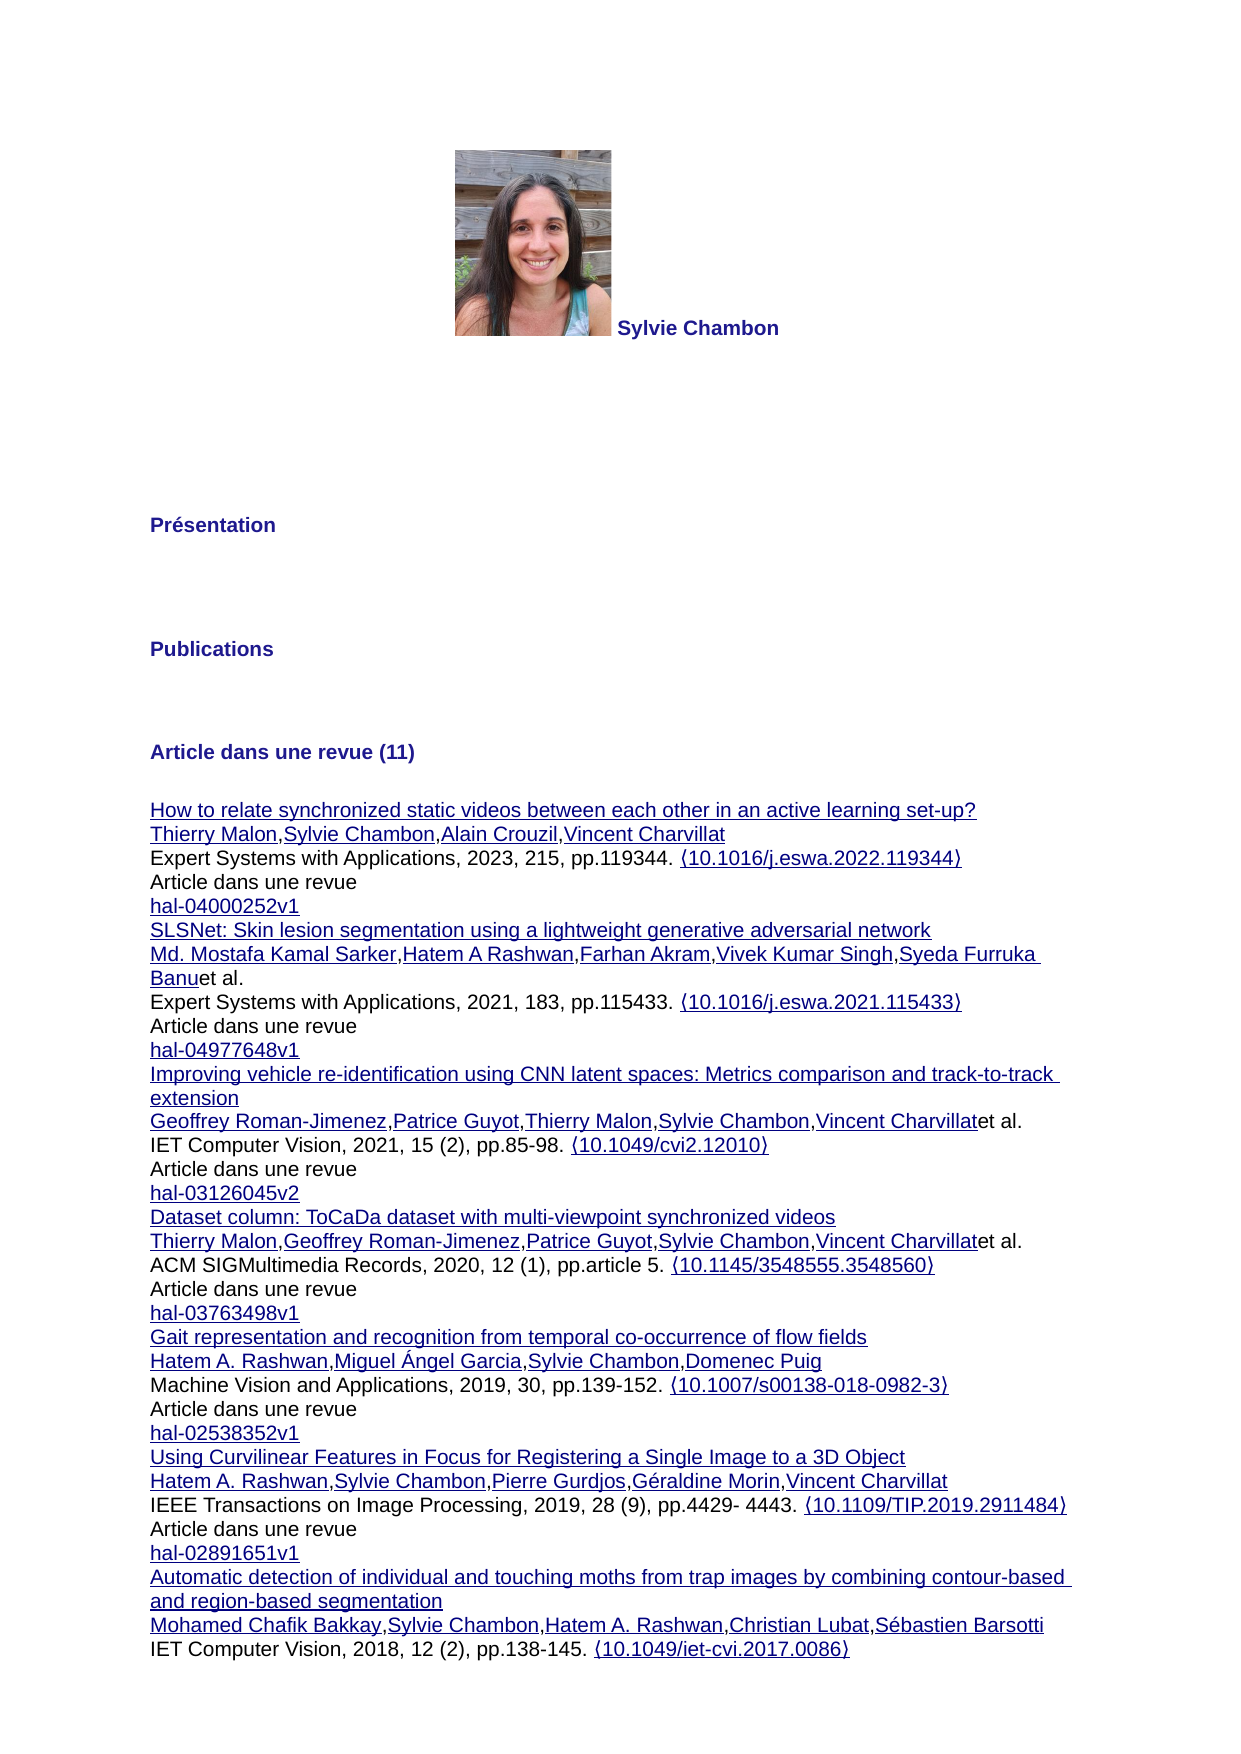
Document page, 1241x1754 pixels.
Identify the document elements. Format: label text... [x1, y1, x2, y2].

table_cell SLSNet: Skin lesion segmentation using a lightweight generative adversarial network Md. Mostafa Kamal Sarker,Hatem A Rashwan,Farhan Akram,Vivek Kumar Singh,Syeda Furruka Banuet al. Expert Systems with Applications, 2021, 183, pp.115433. ⟨10.1016/j.eswa.2021.115433⟩ Article dans une revue hal-04977648v1 [150, 918, 1090, 1061]
subtitle Publications [150, 636, 1090, 660]
picture [455, 150, 612, 336]
table_cell Dataset column: ToCaDa dataset with multi-viewpoint synchronized videos Thierry Malon,Geoffrey Roman-Jimenez,Patrice Guyot,Sylvie Chambon,Vincent Charvillatet al. ACM SIGMultimedia Records, 2020, 12 (1), pp.article 5. ⟨10.1145/3548555.3548560⟩ Article dans une revue hal-03763498v1 [150, 1205, 1090, 1325]
table_cell Improving vehicle re‐identification using CNN latent spaces: Metrics comparison and track‐to‐track extension Geoffrey Roman-Jimenez,Patrice Guyot,Thierry Malon,Sylvie Chambon,Vincent Charvillatet al. IET Computer Vision, 2021, 15 (2), pp.85-98. ⟨10.1049/cvi2.12010⟩ Article dans une revue hal-03126045v2 [150, 1061, 1090, 1205]
table_cell Automatic detection of individual and touching moths from trap images by combining contour-based and region-based segmentation Mohamed Chafik Bakkay,Sylvie Chambon,Hatem A. Rashwan,Christian Lubat,Sébastien Barsotti IET Computer Vision, 2018, 12 (2), pp.138-145. ⟨10.1049/iet-cvi.2017.0086⟩ [150, 1565, 1090, 1660]
table_header How to relate synchronized static videos between each other in an active learning set-up? Thierry Malon,Sylvie Chambon,Alain Crouzil,Vincent Charvillat Expert Systems with Applications, 2023, 215, pp.119344. ⟨10.1016/j.eswa.2022.119344⟩ Article dans une revue hal-04000252v1 [150, 798, 1090, 918]
table_cell Using Curvilinear Features in Focus for Registering a Single Image to a 3D Object Hatem A. Rashwan,Sylvie Chambon,Pierre Gurdjos,Géraldine Morin,Vincent Charvillat IEEE Transactions on Image Processing, 2019, 28 (9), pp.4429- 4443. ⟨10.1109/TIP.2019.2911484⟩ Article dans une revue hal-02891651v1 [150, 1445, 1090, 1564]
subtitle Article dans une revue (11) [150, 739, 1090, 763]
subtitle Sylvie Chambon [150, 150, 1090, 339]
subtitle Présentation [150, 512, 1090, 536]
table_cell Gait representation and recognition from temporal co-occurrence of flow fields Hatem A. Rashwan,Miguel Ángel Garcia,Sylvie Chambon,Domenec Puig Machine Vision and Applications, 2019, 30, pp.139-152. ⟨10.1007/s00138-018-0982-3⟩ Article dans une revue hal-02538352v1 [150, 1325, 1090, 1445]
